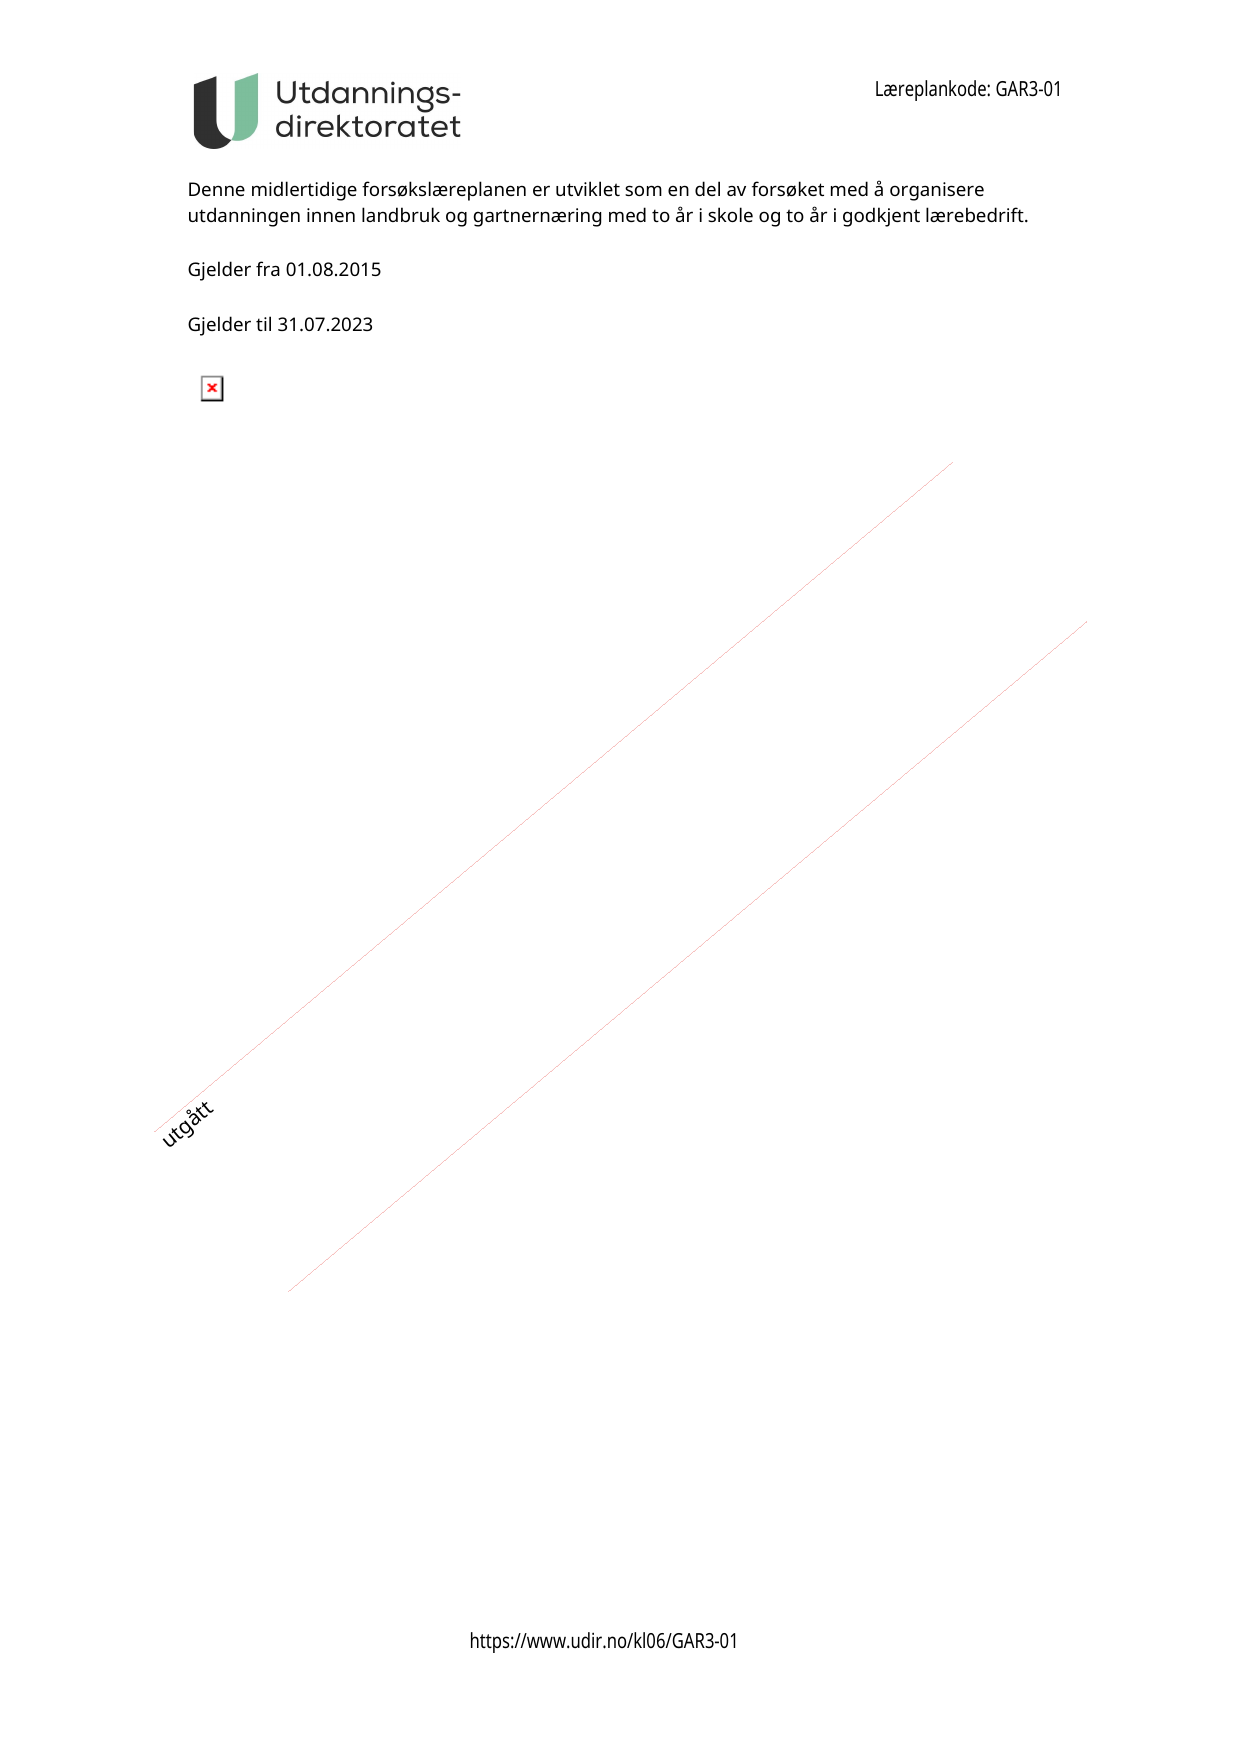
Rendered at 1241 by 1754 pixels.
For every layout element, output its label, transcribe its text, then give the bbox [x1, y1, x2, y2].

text Gjelder til 31.07.2023 [378, 311, 1053, 337]
picture [187, 366, 238, 416]
text Gjelder fra 01.08.2015 [386, 257, 1053, 282]
picture [193, 73, 461, 149]
